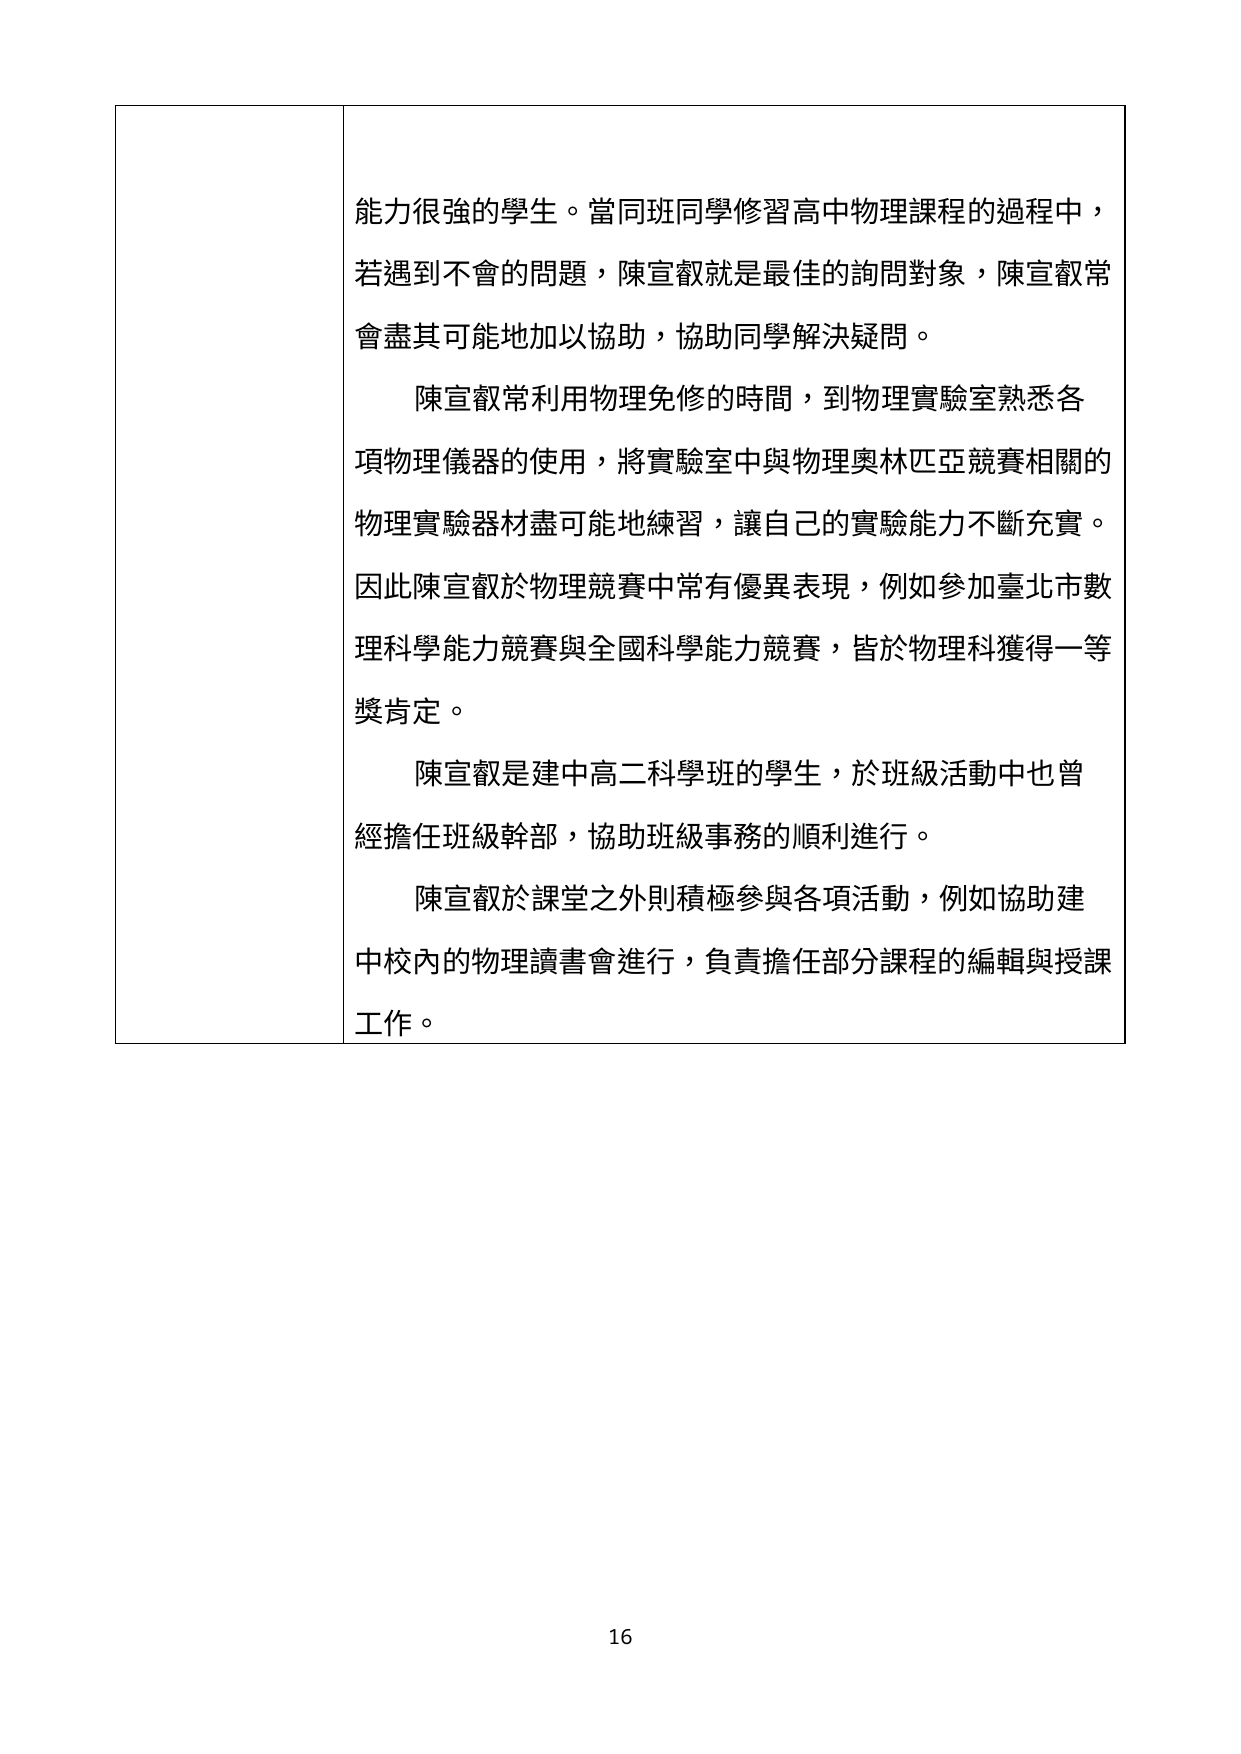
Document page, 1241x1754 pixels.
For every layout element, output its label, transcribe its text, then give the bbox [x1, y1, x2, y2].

table_cell 能力很強的學生。當同班同學修習高中物理課程的過程中，若遇到不會的問題，陳宣叡就是最佳的詢問對象，陳宣叡常會盡其可能地加以協助，協助同學解決疑問。 陳宣叡常利用物理免修的時間，到物理實驗室熟悉各項物理儀器的使用，將實驗室中與物理奧林匹亞競賽相關的物理實驗器材盡可能地練習，讓自己的實驗能力不斷充實。因此陳宣叡於物理競賽中常有優異表現，例如參加臺北市數理科學能力競賽與全國科學能力競賽，皆於物理科獲得一等獎肯定。 陳宣叡是建中高二科學班的學生，於班級活動中也曾經擔任班級幹部，協助班級事務的順利進行。 陳宣叡於課堂之外則積極參與各項活動，例如協助建中校內的物理讀書會進行，負責擔任部分課程的編輯與授課工作。 [344, 106, 1124, 1043]
table_cell [116, 106, 343, 1043]
